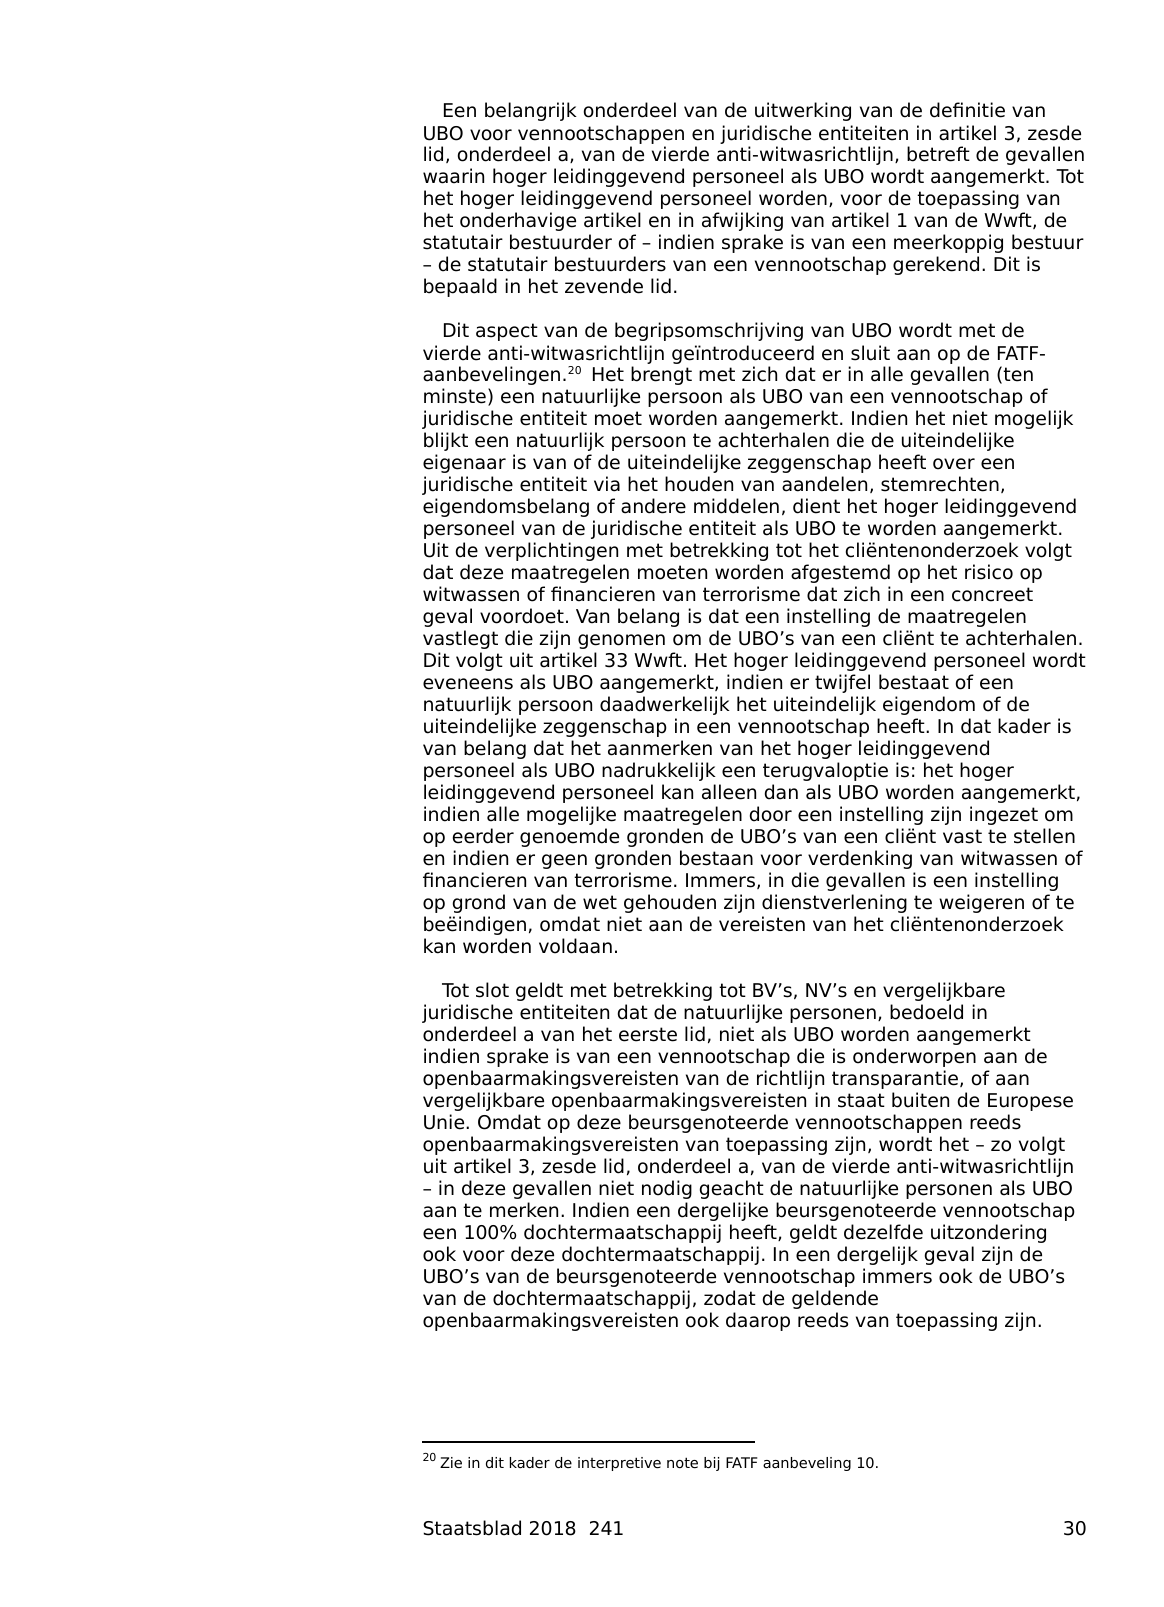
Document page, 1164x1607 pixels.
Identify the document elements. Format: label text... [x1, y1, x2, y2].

text Zie in dit kader de interpretive note bij FATF aanbeveling 10. [422, 1451, 1087, 1473]
text Dit aspect van de begripsomschrijving van UBO wordt met de vierde anti-witwasrichtlijn geïntroduceerd en sluit aan op de FATF-aanbevelingen. Het brengt met zich dat er in alle gevallen (ten minste) een natuurlijke persoon als UBO van een vennootschap of juridische entiteit moet worden aangemerkt. Indien het niet mogelijk blijkt een natuurlijk persoon te achterhalen die de uiteindelijke eigenaar is van of de uiteindelijke zeggenschap heeft over een juridische entiteit via het houden van aandelen, stemrechten, eigendomsbelang of andere middelen, dient het hoger leidinggevend personeel van de juridische entiteit als UBO te worden aangemerkt. Uit de verplichtingen met betrekking tot het cliëntenonderzoek volgt dat deze maatregelen moeten worden afgestemd op het risico op witwassen of financieren van terrorisme dat zich in een concreet geval voordoet. Van belang is dat een instelling de maatregelen vastlegt die zijn genomen om de UBO’s van een cliënt te achterhalen. Dit volgt uit artikel 33 Wwft. Het hoger leidinggevend personeel wordt eveneens als UBO aangemerkt, indien er twijfel bestaat of een natuurlijk persoon daadwerkelijk het uiteindelijk eigendom of de uiteindelijke zeggenschap in een vennootschap heeft. In dat kader is van belang dat het aanmerken van het hoger leidinggevend personeel als UBO nadrukkelijk een terugvaloptie is: het hoger leidinggevend personeel kan alleen dan als UBO worden aangemerkt, indien alle mogelijke maatregelen door een instelling zijn ingezet om op eerder genoemde gronden de UBO’s van een cliënt vast te stellen en indien er geen gronden bestaan voor verdenking van witwassen of financieren van terrorisme. Immers, in die gevallen is een instelling op grond van de wet gehouden zijn dienstverlening te weigeren of te beëindigen, omdat niet aan de vereisten van het cliëntenonderzoek kan worden voldaan. [422, 320, 1087, 958]
text Een belangrijk onderdeel van de uitwerking van de definitie van UBO voor vennootschappen en juridische entiteiten in artikel 3, zesde lid, onderdeel a, van de vierde anti-witwasrichtlijn, betreft de gevallen waarin hoger leidinggevend personeel als UBO wordt aangemerkt. Tot het hoger leidinggevend personeel worden, voor de toepassing van het onderhavige artikel en in afwijking van artikel 1 van de Wwft, de statutair bestuurder of – indien sprake is van een meerkoppig bestuur – de statutair bestuurders van een vennootschap gerekend. Dit is bepaald in het zevende lid. [422, 100, 1087, 298]
text Tot slot geldt met betrekking tot BV’s, NV’s en vergelijkbare juridische entiteiten dat de natuurlijke personen, bedoeld in onderdeel a van het eerste lid, niet als UBO worden aangemerkt indien sprake is van een vennootschap die is onderworpen aan de openbaarmakingsvereisten van de richtlijn transparantie, of aan vergelijkbare openbaarmakingsvereisten in staat buiten de Europese Unie. Omdat op deze beursgenoteerde vennootschappen reeds openbaarmakingsvereisten van toepassing zijn, wordt het – zo volgt uit artikel 3, zesde lid, onderdeel a, van de vierde anti-witwasrichtlijn – in deze gevallen niet nodig geacht de natuurlijke personen als UBO aan te merken. Indien een dergelijke beursgenoteerde vennootschap een 100% dochtermaatschappij heeft, geldt dezelfde uitzondering ook voor deze dochtermaatschappij. In een dergelijk geval zijn de UBO’s van de beursgenoteerde vennootschap immers ook de UBO’s van de dochtermaatschappij, zodat de geldende openbaarmakingsvereisten ook daarop reeds van toepassing zijn. [422, 980, 1087, 1332]
